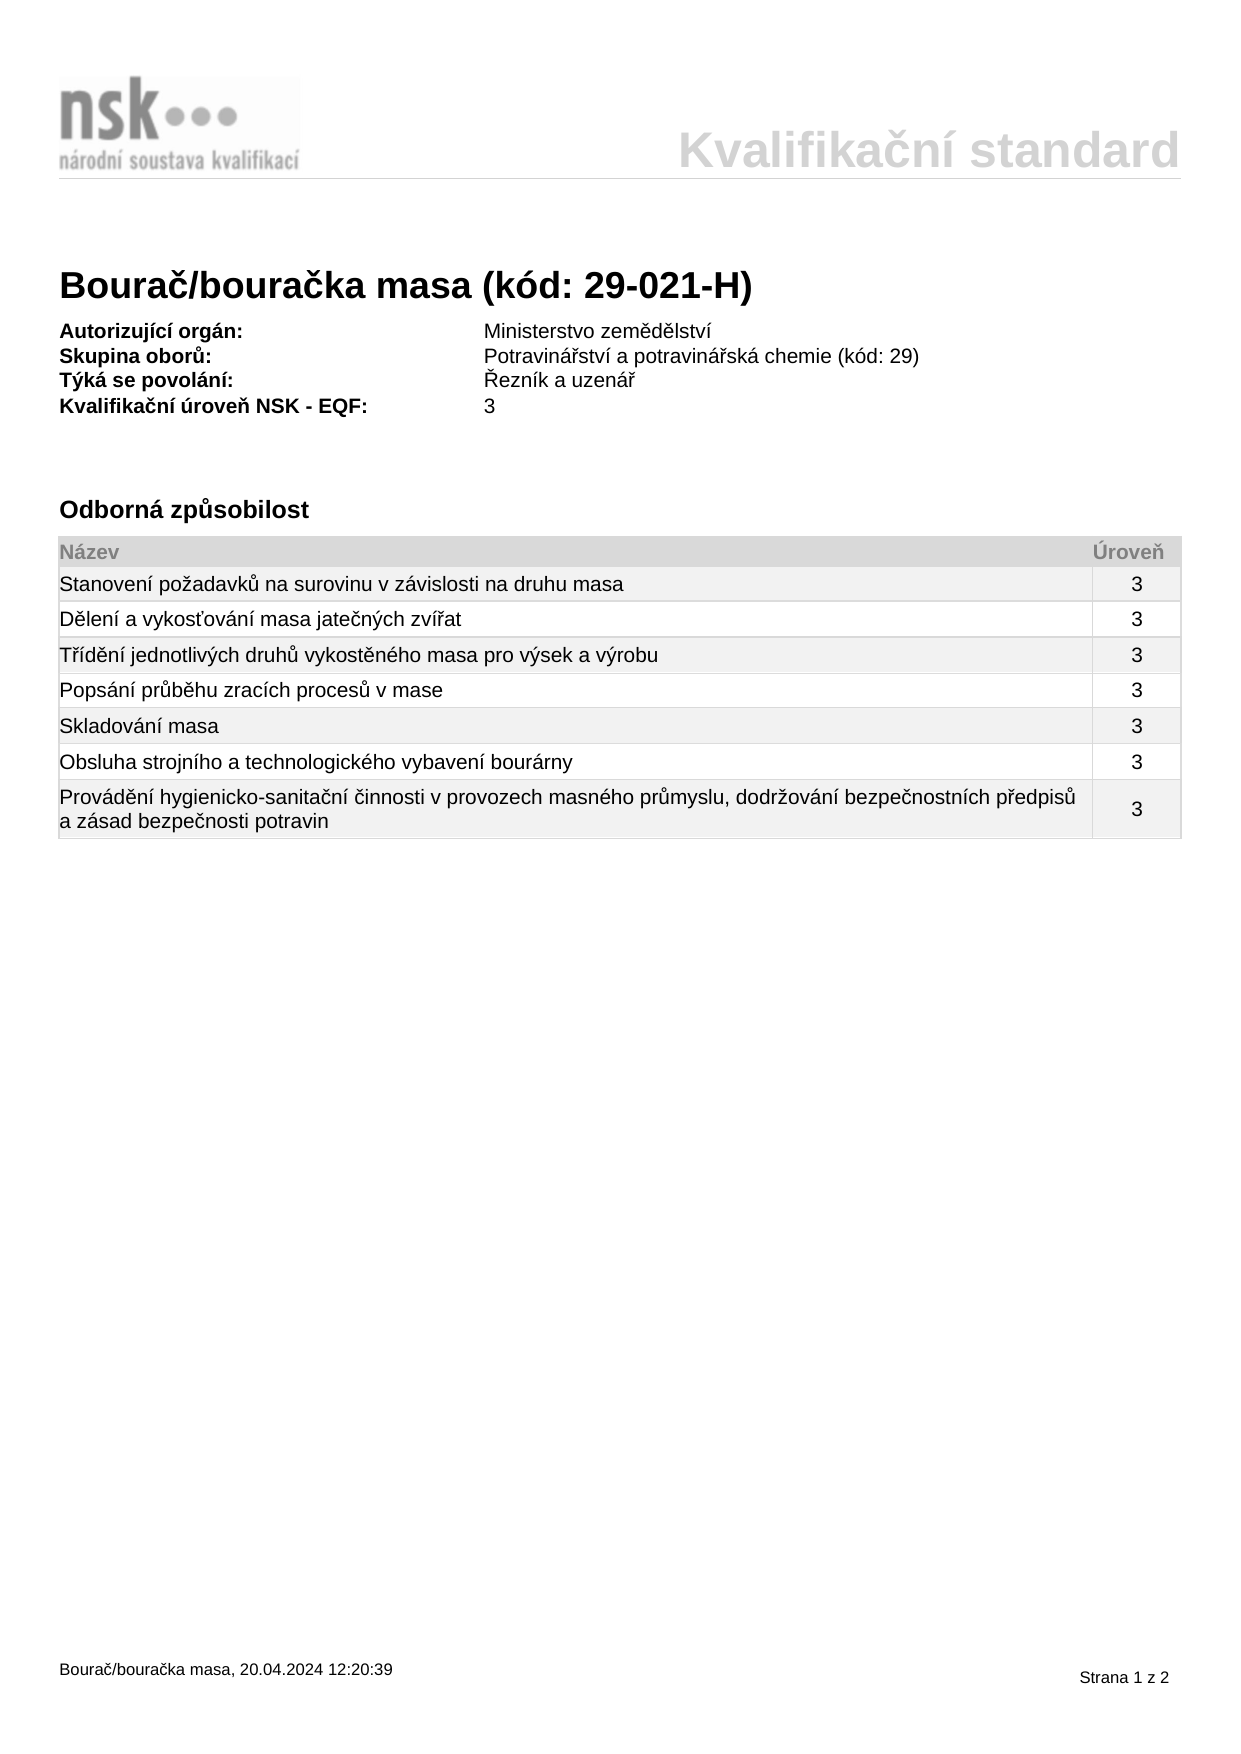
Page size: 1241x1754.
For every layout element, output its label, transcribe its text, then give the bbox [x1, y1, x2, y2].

table_cell [59, 524, 483, 536]
table_cell Popsání průběhu zracích procesů v mase [60, 674, 1092, 707]
table_cell Název [60, 537, 1092, 566]
table_cell [620, 418, 626, 489]
table_cell [862, 418, 1093, 489]
table_cell [626, 839, 862, 1137]
table_cell [59, 839, 483, 1137]
table_cell [626, 524, 862, 536]
table_cell [1093, 839, 1169, 1137]
table_cell [484, 839, 620, 1137]
table_cell 3 [1093, 708, 1180, 743]
table_cell [862, 1399, 1093, 1659]
table_cell [59, 1399, 483, 1659]
table_cell [484, 524, 620, 536]
table_cell Obsluha strojního a technologického vybavení bourárny [60, 744, 1092, 779]
table_cell [626, 1399, 862, 1659]
table_cell 3 [1093, 744, 1180, 779]
picture [58, 59, 621, 172]
table_header Kvalifikační standard [626, 59, 1181, 178]
table_cell [1169, 839, 1181, 1137]
table_cell [1093, 418, 1169, 489]
table_cell [626, 196, 862, 224]
table_cell [1169, 307, 1181, 319]
table_header [621, 59, 626, 172]
table_cell [484, 172, 620, 178]
table_cell [626, 418, 862, 489]
table_cell Řezník a uzenář [484, 368, 1181, 393]
table_cell [484, 1138, 620, 1398]
table_cell 3 [484, 394, 1181, 417]
table_cell Týká se povolání: [59, 368, 483, 392]
table_cell Dělení a vykosťování masa jatečných zvířat [60, 602, 1092, 636]
table_cell [1093, 1399, 1169, 1659]
table_cell [620, 524, 626, 536]
table_cell 3 [1093, 567, 1180, 600]
table_cell 3 [1093, 674, 1180, 707]
table_cell Kvalifikační úroveň NSK - EQF: [59, 394, 483, 417]
table_cell [1169, 1399, 1181, 1659]
table_cell [1169, 1138, 1181, 1398]
table_cell Provádění hygienicko-sanitační činnosti v provozech masného průmyslu, dodržování bezpečnostních předpisů a zásad bezpečnosti potravin [60, 780, 1092, 837]
table_cell [484, 307, 620, 319]
table_cell Bourač/bouračka masa, 20.04.2024 12:20:39 [59, 1660, 862, 1696]
table_cell [620, 1138, 626, 1398]
table_cell Ministerstvo zemědělství [484, 319, 1181, 344]
table_cell 3 [1093, 780, 1180, 837]
table_cell [620, 1399, 626, 1659]
table_cell [862, 839, 1093, 1137]
table_cell Třídění jednotlivých druhů vykostěného masa pro výsek a výrobu [60, 638, 1092, 672]
table_cell Stanovení požadavků na surovinu v závislosti na druhu masa [60, 567, 1092, 600]
table_cell [59, 179, 1181, 196]
table_cell [1169, 418, 1181, 489]
table_cell Autorizující orgán: [59, 319, 483, 343]
table_cell [1169, 524, 1181, 536]
table_cell 3 [1093, 638, 1180, 672]
table_cell Potravinářství a potravinářská chemie (kód: 29) [484, 344, 1181, 368]
table_cell Strana 1 z 2 [862, 1660, 1169, 1696]
table_cell 3 [1093, 602, 1180, 636]
table_cell Skladování masa [60, 708, 1092, 743]
table_cell Úroveň [1093, 537, 1180, 566]
table_cell [626, 1138, 862, 1398]
table_cell [59, 307, 483, 319]
table_cell [1093, 307, 1169, 319]
table_cell [1169, 196, 1181, 224]
table_cell Bourač/bouračka masa (kód: 29-021-H) [59, 224, 1181, 307]
table_cell [1093, 196, 1169, 224]
table_cell [1093, 524, 1169, 536]
table_cell [1169, 1660, 1181, 1696]
table_cell [620, 196, 626, 224]
table_cell [59, 1138, 483, 1398]
table_cell [862, 524, 1093, 536]
table_cell [620, 839, 626, 1137]
table_cell [862, 307, 1093, 319]
table_cell [1093, 1138, 1169, 1398]
table_cell Skupina oborů: [59, 344, 483, 368]
table_cell [59, 418, 483, 489]
table_cell [626, 307, 862, 319]
table_cell [59, 172, 483, 178]
table_cell [620, 307, 626, 319]
table_cell [862, 196, 1093, 224]
table_cell [862, 1138, 1093, 1398]
table_cell [484, 196, 620, 224]
table_cell [484, 418, 620, 489]
table_cell Odborná způsobilost [59, 489, 1181, 524]
table_cell [59, 196, 483, 224]
table_cell [484, 1399, 620, 1659]
